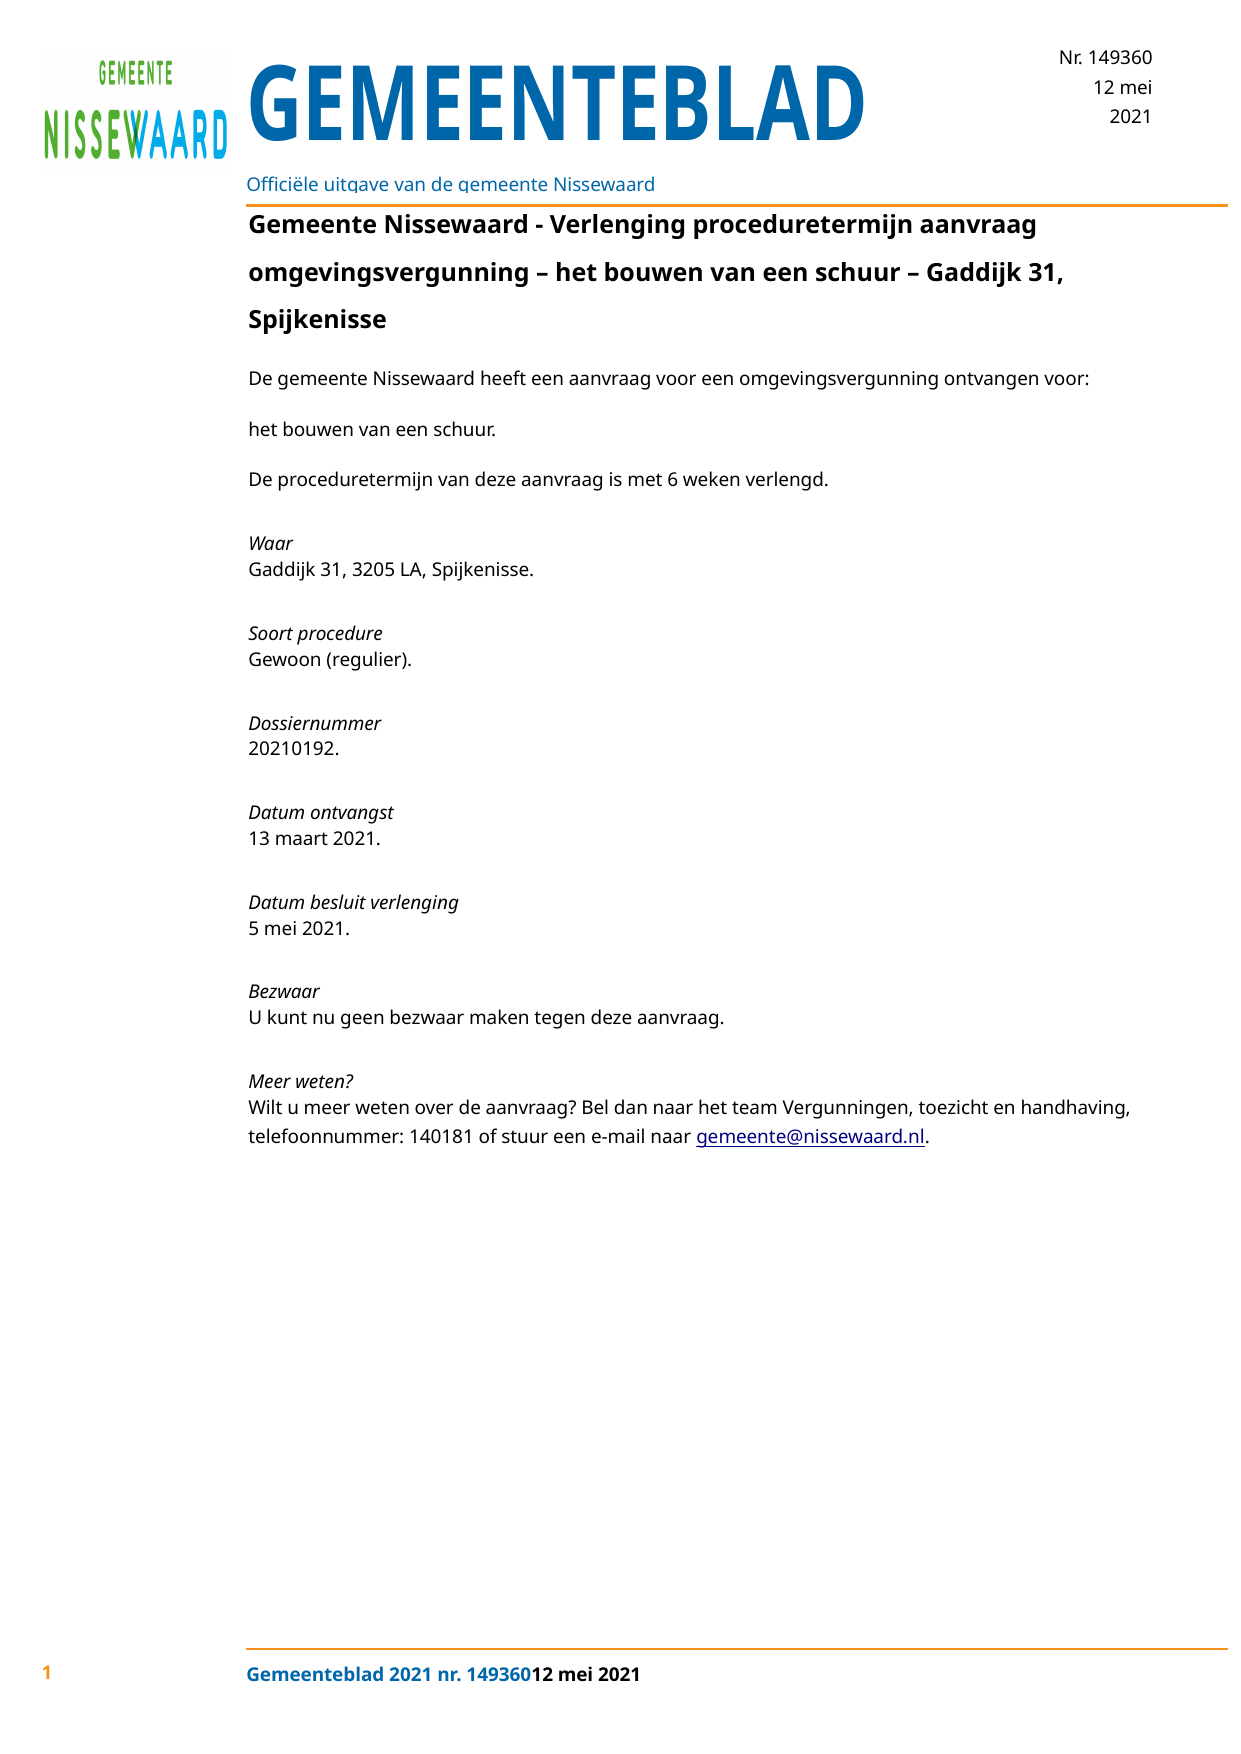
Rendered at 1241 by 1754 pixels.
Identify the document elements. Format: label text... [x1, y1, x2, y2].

text De gemeente Nissewaard heeft een aanvraag voor een omgevingsvergunning ontvangen voor: [248, 366, 1152, 391]
text U kunt nu geen bezwaar maken tegen deze aanvraag. [248, 1004, 1152, 1030]
text Wilt u meer weten over de aanvraag? Bel dan naar het team Vergunningen, toezicht en handhaving, telefoonnummer: 140181 of stuur een e-mail naar gemeente@nissewaard.nl. [248, 1094, 1152, 1149]
text Gemeente Nissewaard - Verlenging proceduretermijn aanvraag omgevingsvergunning – het bouwen van een schuur – Gaddijk 31, Spijkenisse [248, 207, 1152, 336]
text Gaddijk 31, 3205 LA, Spijkenisse. [248, 556, 1152, 582]
text 5 mei 2021. [248, 915, 1152, 941]
text 20210192. [248, 735, 1152, 761]
text Datum besluit verlenging [248, 889, 1152, 915]
text Dossiernummer [248, 710, 1152, 735]
text Datum ontvangst [248, 799, 1152, 825]
text De proceduretermijn van deze aanvraag is met 6 weken verlengd. [248, 466, 1152, 492]
picture [41, 47, 231, 172]
text Bezwaar [248, 979, 1152, 1004]
text het bouwen van een schuur. [248, 416, 1152, 442]
text Soort procedure [248, 620, 1152, 646]
text 13 maart 2021. [248, 825, 1152, 851]
text Meer weten? [248, 1068, 1152, 1094]
text Gewoon (regulier). [248, 646, 1152, 671]
text Waar [248, 530, 1152, 556]
